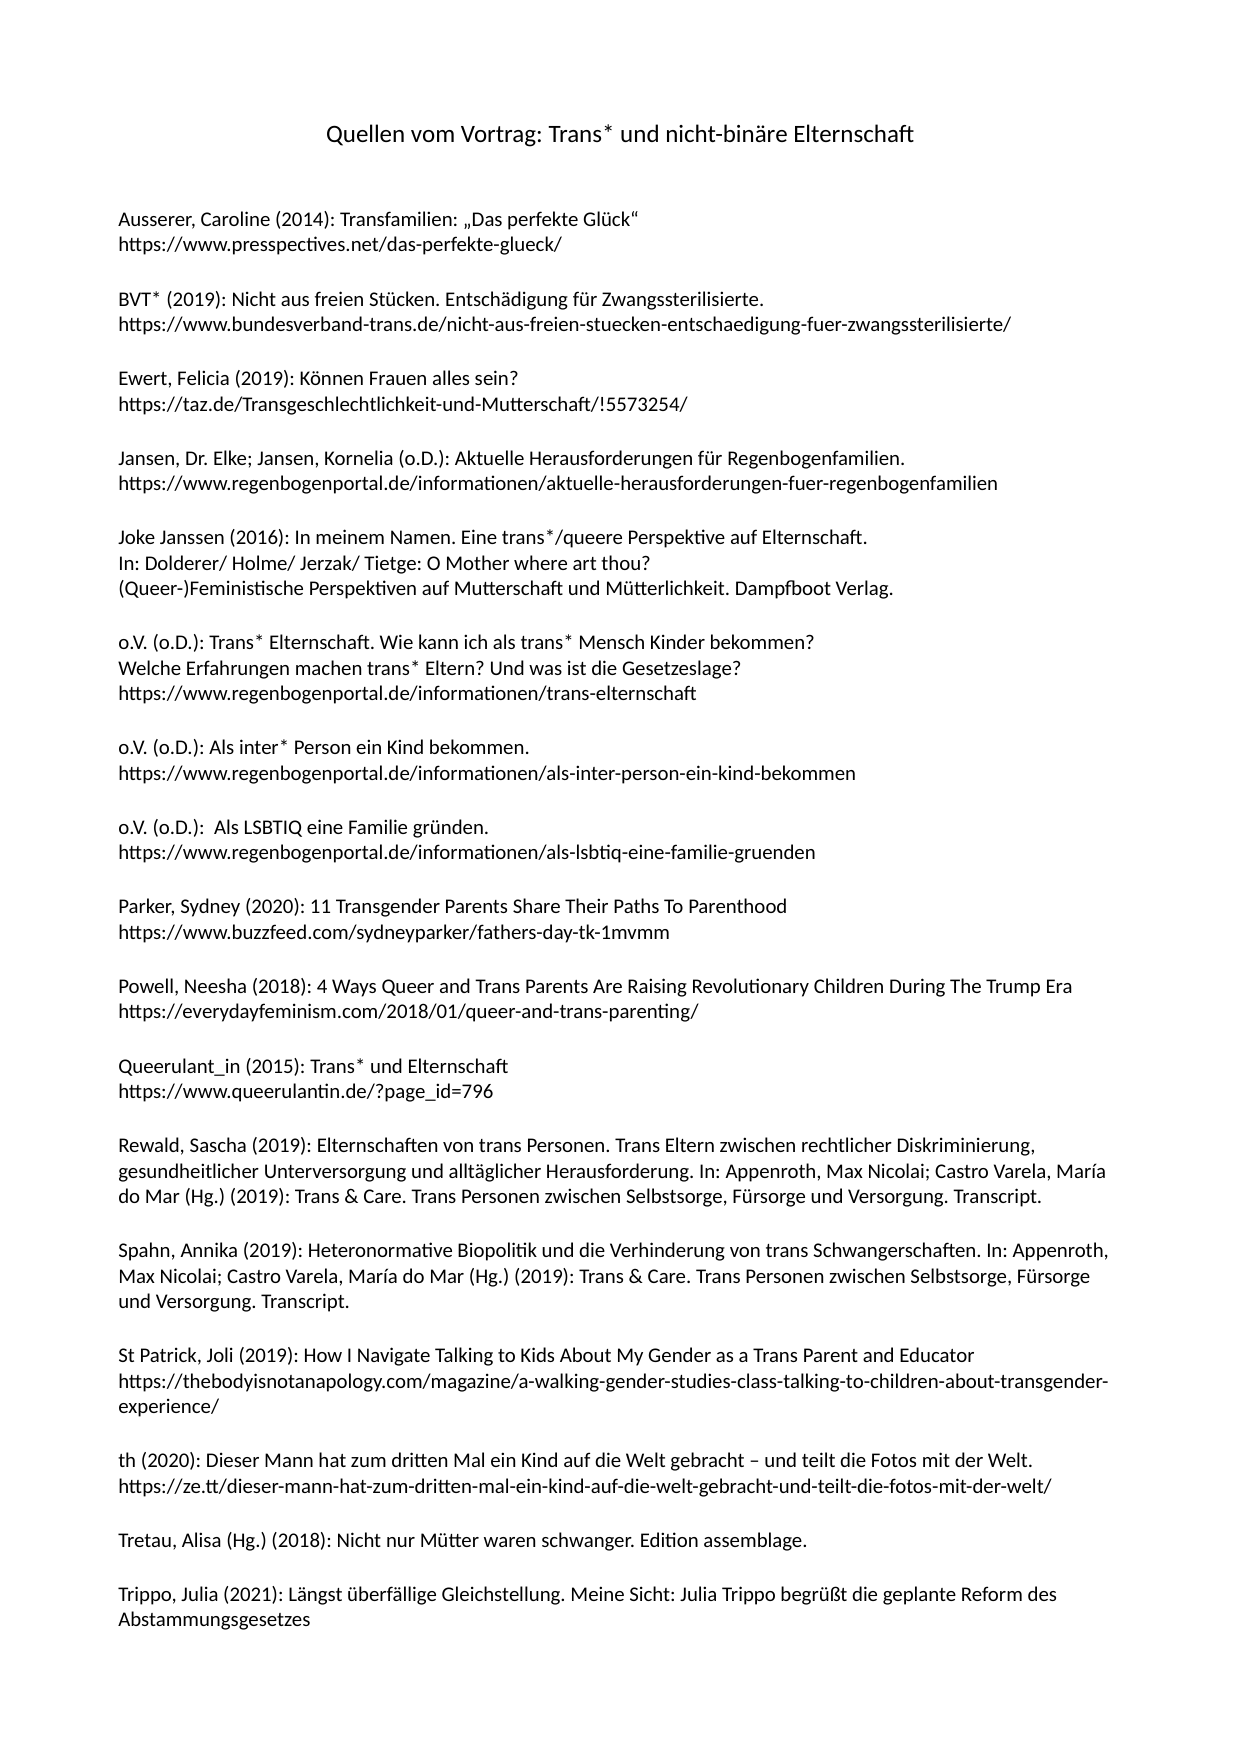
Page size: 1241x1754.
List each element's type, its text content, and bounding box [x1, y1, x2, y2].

text (Queer-)Feministische Perspektiven auf Mutterschaft und Mütterlichkeit. Dampfboot Verlag. [118, 575, 1122, 601]
text Parker, Sydney (2020): 11 Transgender Parents Share Their Paths To Parenthood [118, 894, 1122, 919]
text https://www.regenbogenportal.de/informationen/als-inter-person-ein-kind-bekommen [118, 760, 1122, 785]
text th (2020): Dieser Mann hat zum dritten Mal ein Kind auf die Welt gebracht – und teilt die Fotos mit der Welt. [118, 1447, 1122, 1473]
text o.V. (o.D.): Trans* Elternschaft. Wie kann ich als trans* Mensch Kinder bekommen? [118, 629, 1122, 655]
text https://ze.tt/dieser-mann-hat-zum-dritten-mal-ein-kind-auf-die-welt-gebracht-und-teilt-die-fotos-mit-der-welt/ [118, 1473, 1122, 1498]
text https://www.regenbogenportal.de/informationen/aktuelle-herausforderungen-fuer-regenbogenfamilien [118, 470, 1122, 496]
text Rewald, Sascha (2019): Elternschaften von trans Personen. Trans Eltern zwischen rechtlicher Diskriminierung, gesundheitlicher Unterversorgung und alltäglicher Herausforderung. In: Appenroth, Max Nicolai; Castro Varela, María do Mar (Hg.) (2019): Trans & Care. Trans Personen zwischen Selbstsorge, Fürsorge und Versorgung. Transcript. [118, 1132, 1122, 1209]
text https://www.queerulantin.de/?page_id=796 [118, 1078, 1122, 1104]
text St Patrick, Joli (2019): How I Navigate Talking to Kids About My Gender as a Trans Parent and Educator [118, 1342, 1122, 1368]
text Jansen, Dr. Elke; Jansen, Kornelia (o.D.): Aktuelle Herausforderungen für Regenbogenfamilien. [118, 445, 1122, 470]
text Quellen vom Vortrag: Trans* und nicht-binäre Elternschaft [118, 118, 1122, 149]
text https://everydayfeminism.com/2018/01/queer-and-trans-parenting/ [118, 999, 1122, 1024]
text Spahn, Annika (2019): Heteronormative Biopolitik und die Verhinderung von trans Schwangerschaften. In: Appenroth, Max Nicolai; Castro Varela, María do Mar (Hg.) (2019): Trans & Care. Trans Personen zwischen Selbstsorge, Fürsorge und Versorgung. Transcript. [118, 1237, 1122, 1314]
text Ausserer, Caroline (2014): Transfamilien: „Das perfekte Glück“ [118, 206, 1122, 232]
text o.V. (o.D.): Als LSBTIQ eine Familie gründen. [118, 814, 1122, 839]
text Powell, Neesha (2018): 4 Ways Queer and Trans Parents Are Raising Revolutionary Children During The Trump Era [118, 973, 1122, 999]
text o.V. (o.D.): Als inter* Person ein Kind bekommen. [118, 734, 1122, 760]
text Queerulant_in (2015): Trans* und Elternschaft [118, 1053, 1122, 1078]
text https://www.regenbogenportal.de/informationen/trans-elternschaft [118, 680, 1122, 706]
text https://taz.de/Transgeschlechtlichkeit-und-Mutterschaft/!5573254/ [118, 391, 1122, 416]
text https://thebodyisnotanapology.com/magazine/a-walking-gender-studies-class-talking-to-children-about-transgender-experience/ [118, 1368, 1122, 1419]
text Trippo, Julia (2021): Längst überfällige Gleichstellung. Meine Sicht: Julia Trippo begrüßt die geplante Reform des Abstammungsgesetzes [118, 1581, 1122, 1632]
text https://www.presspectives.net/das-perfekte-glueck/ [118, 232, 1122, 257]
text BVT* (2019): Nicht aus freien Stücken. Entschädigung für Zwangssterilisierte. [118, 286, 1122, 311]
text Joke Janssen (2016): In meinem Namen. Eine trans*/queere Perspektive auf Elternschaft. [118, 524, 1122, 550]
text Welche Erfahrungen machen trans* Eltern? Und was ist die Gesetzeslage? [118, 655, 1122, 680]
text https://www.regenbogenportal.de/informationen/als-lsbtiq-eine-familie-gruenden [118, 839, 1122, 865]
text https://www.bundesverband-trans.de/nicht-aus-freien-stuecken-entschaedigung-fuer-zwangssterilisierte/ [118, 311, 1122, 337]
text In: Dolderer/ Holme/ Jerzak/ Tietge: O Mother where art thou? [118, 550, 1122, 575]
text https://www.buzzfeed.com/sydneyparker/fathers-day-tk-1mvmm [118, 919, 1122, 944]
text Ewert, Felicia (2019): Können Frauen alles sein? [118, 365, 1122, 391]
text Tretau, Alisa (Hg.) (2018): Nicht nur Mütter waren schwanger. Edition assemblage. [118, 1527, 1122, 1552]
